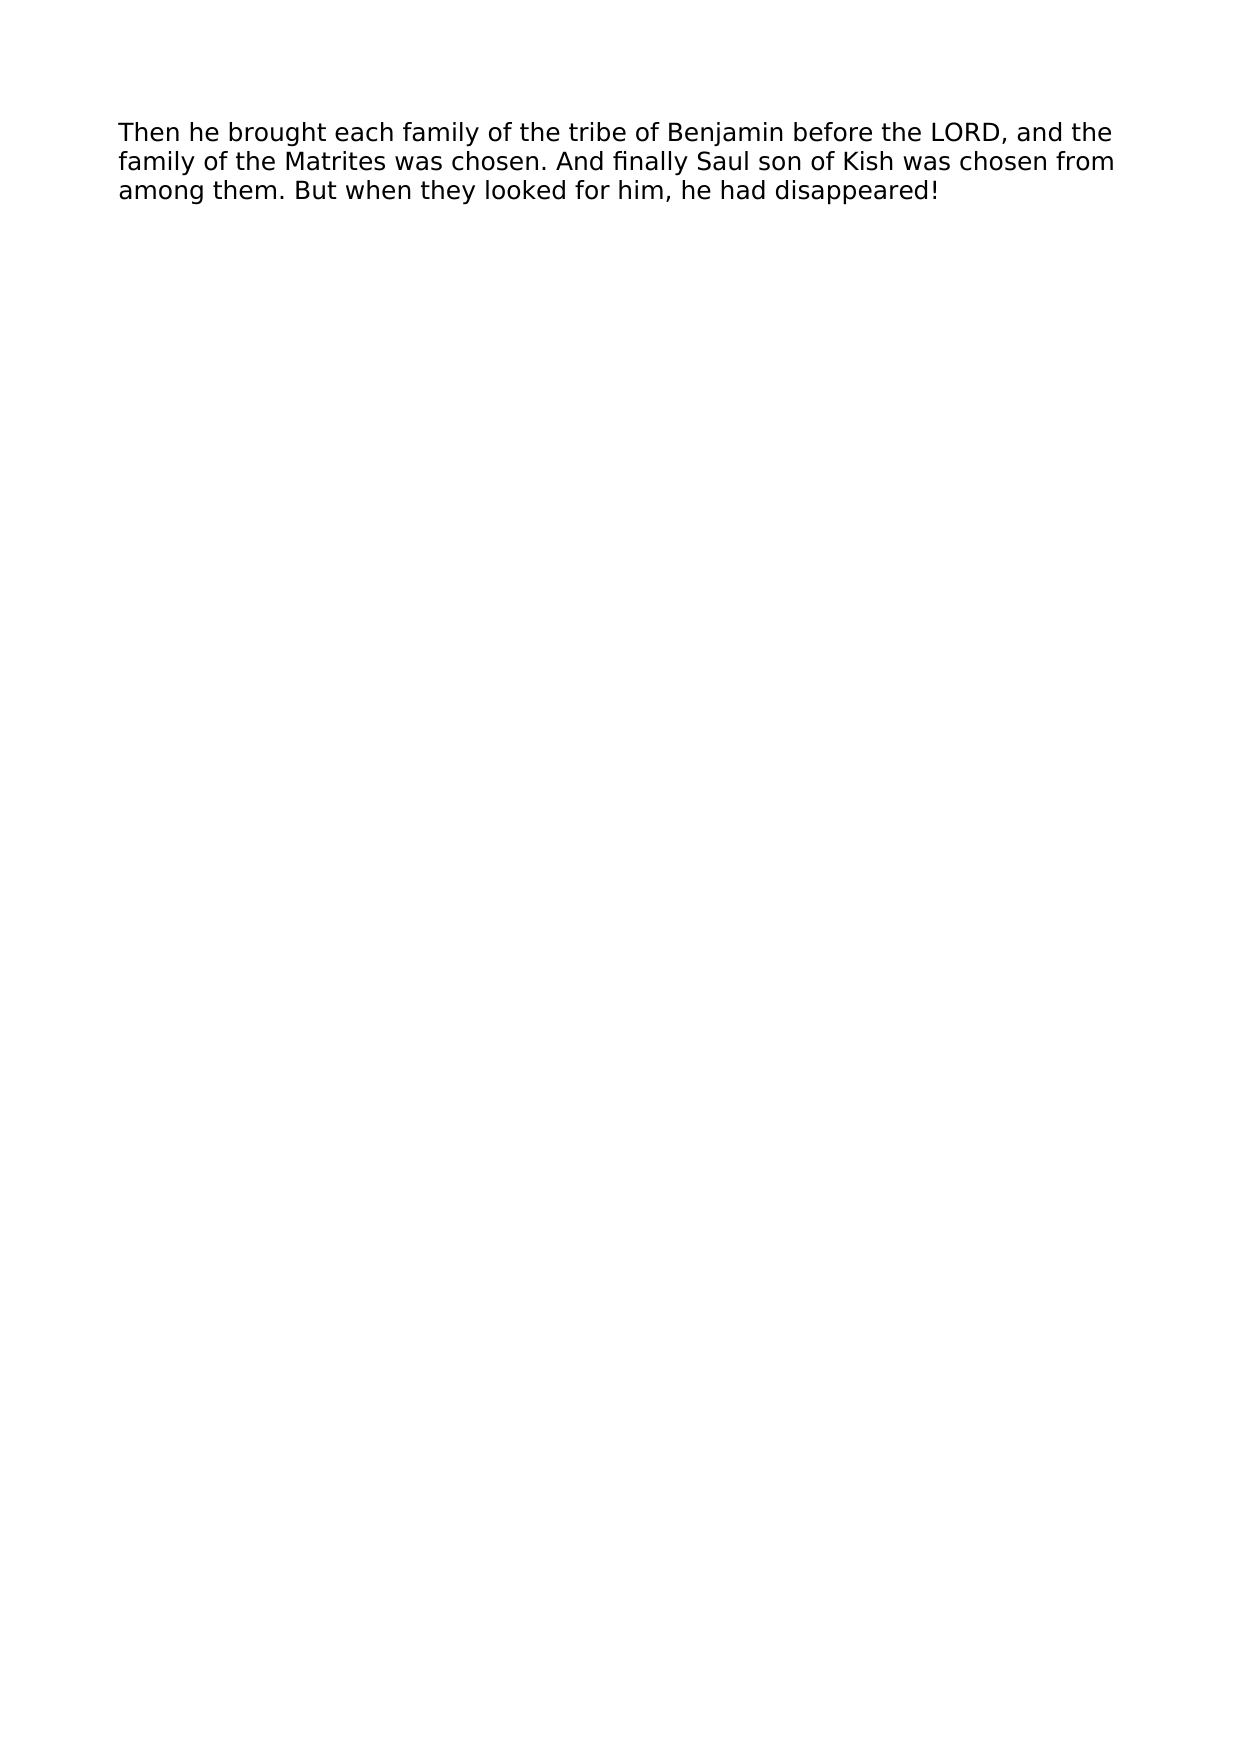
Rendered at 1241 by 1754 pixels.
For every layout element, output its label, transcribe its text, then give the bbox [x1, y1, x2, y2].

text Then he brought each family of the tribe of Benjamin before the LORD, and the family of the Matrites was chosen. And finally Saul son of Kish was chosen from among them. But when they looked for him, he had disappeared! [118, 118, 1122, 206]
